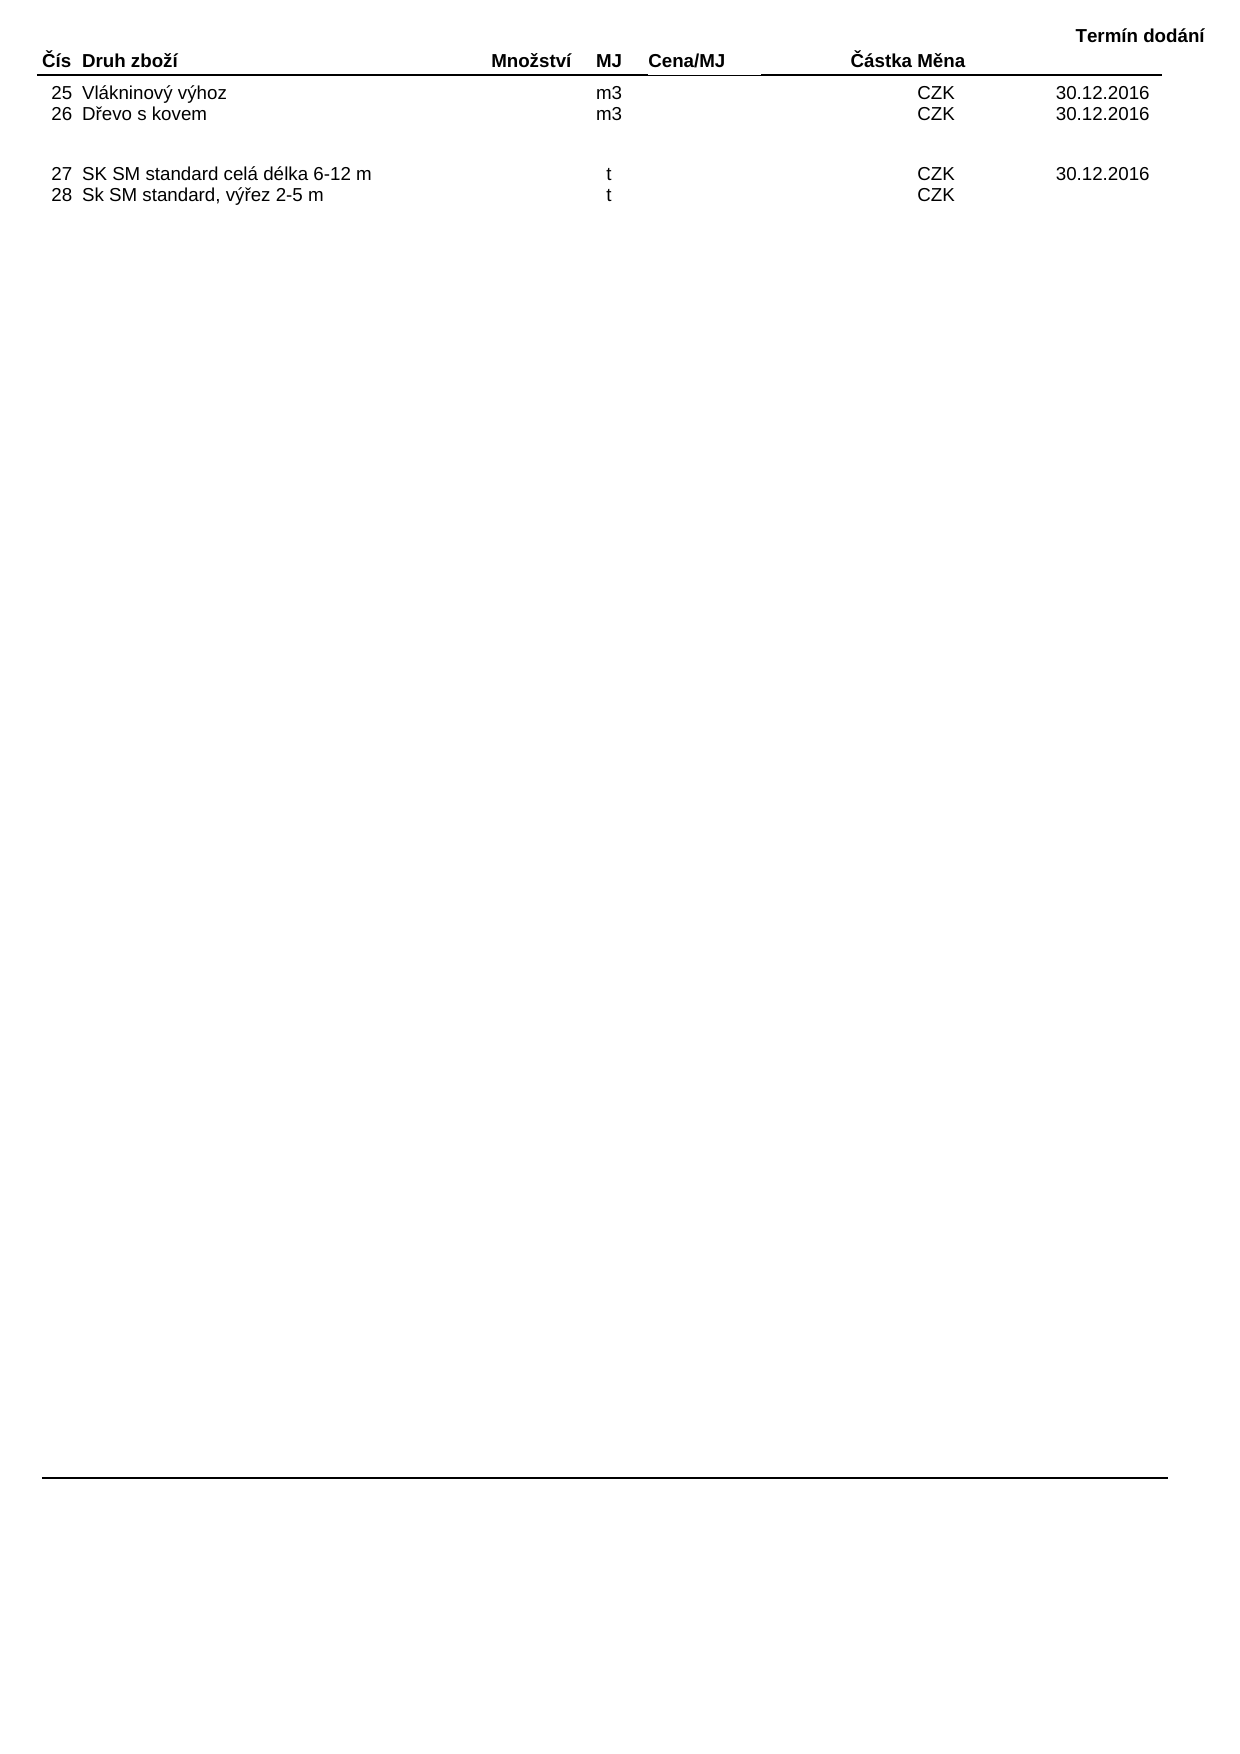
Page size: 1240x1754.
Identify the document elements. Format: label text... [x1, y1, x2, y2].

text CZK [917, 184, 992, 205]
text 30.12.2016 [1032, 82, 1149, 103]
text Čís [42, 50, 72, 72]
text 26 [42, 103, 72, 124]
text Částka [763, 50, 912, 72]
text 27 [42, 163, 72, 184]
text Sk SM standard, výřez 2-5 m [82, 184, 424, 205]
text t [573, 163, 644, 184]
text Cena/MJ [648, 50, 761, 72]
text MJ [575, 50, 642, 72]
text SK SM standard celá délka 6-12 m [82, 163, 424, 184]
text m3 [573, 103, 644, 124]
text 30.12.2016 [1032, 103, 1149, 124]
text m3 [573, 82, 644, 103]
text CZK [917, 103, 992, 124]
text 28 [42, 184, 72, 205]
text Dřevo s kovem [82, 103, 424, 124]
text Měna [917, 50, 1004, 72]
text Termín dodání [36, 25, 1204, 47]
text t [573, 184, 644, 205]
text 25 [42, 82, 72, 103]
text CZK [917, 163, 992, 184]
text CZK [917, 82, 992, 103]
text Množství [418, 50, 571, 72]
text Vlákninový výhoz [82, 82, 424, 103]
text 30.12.2016 [1032, 163, 1149, 184]
text Druh zboží [82, 50, 342, 72]
